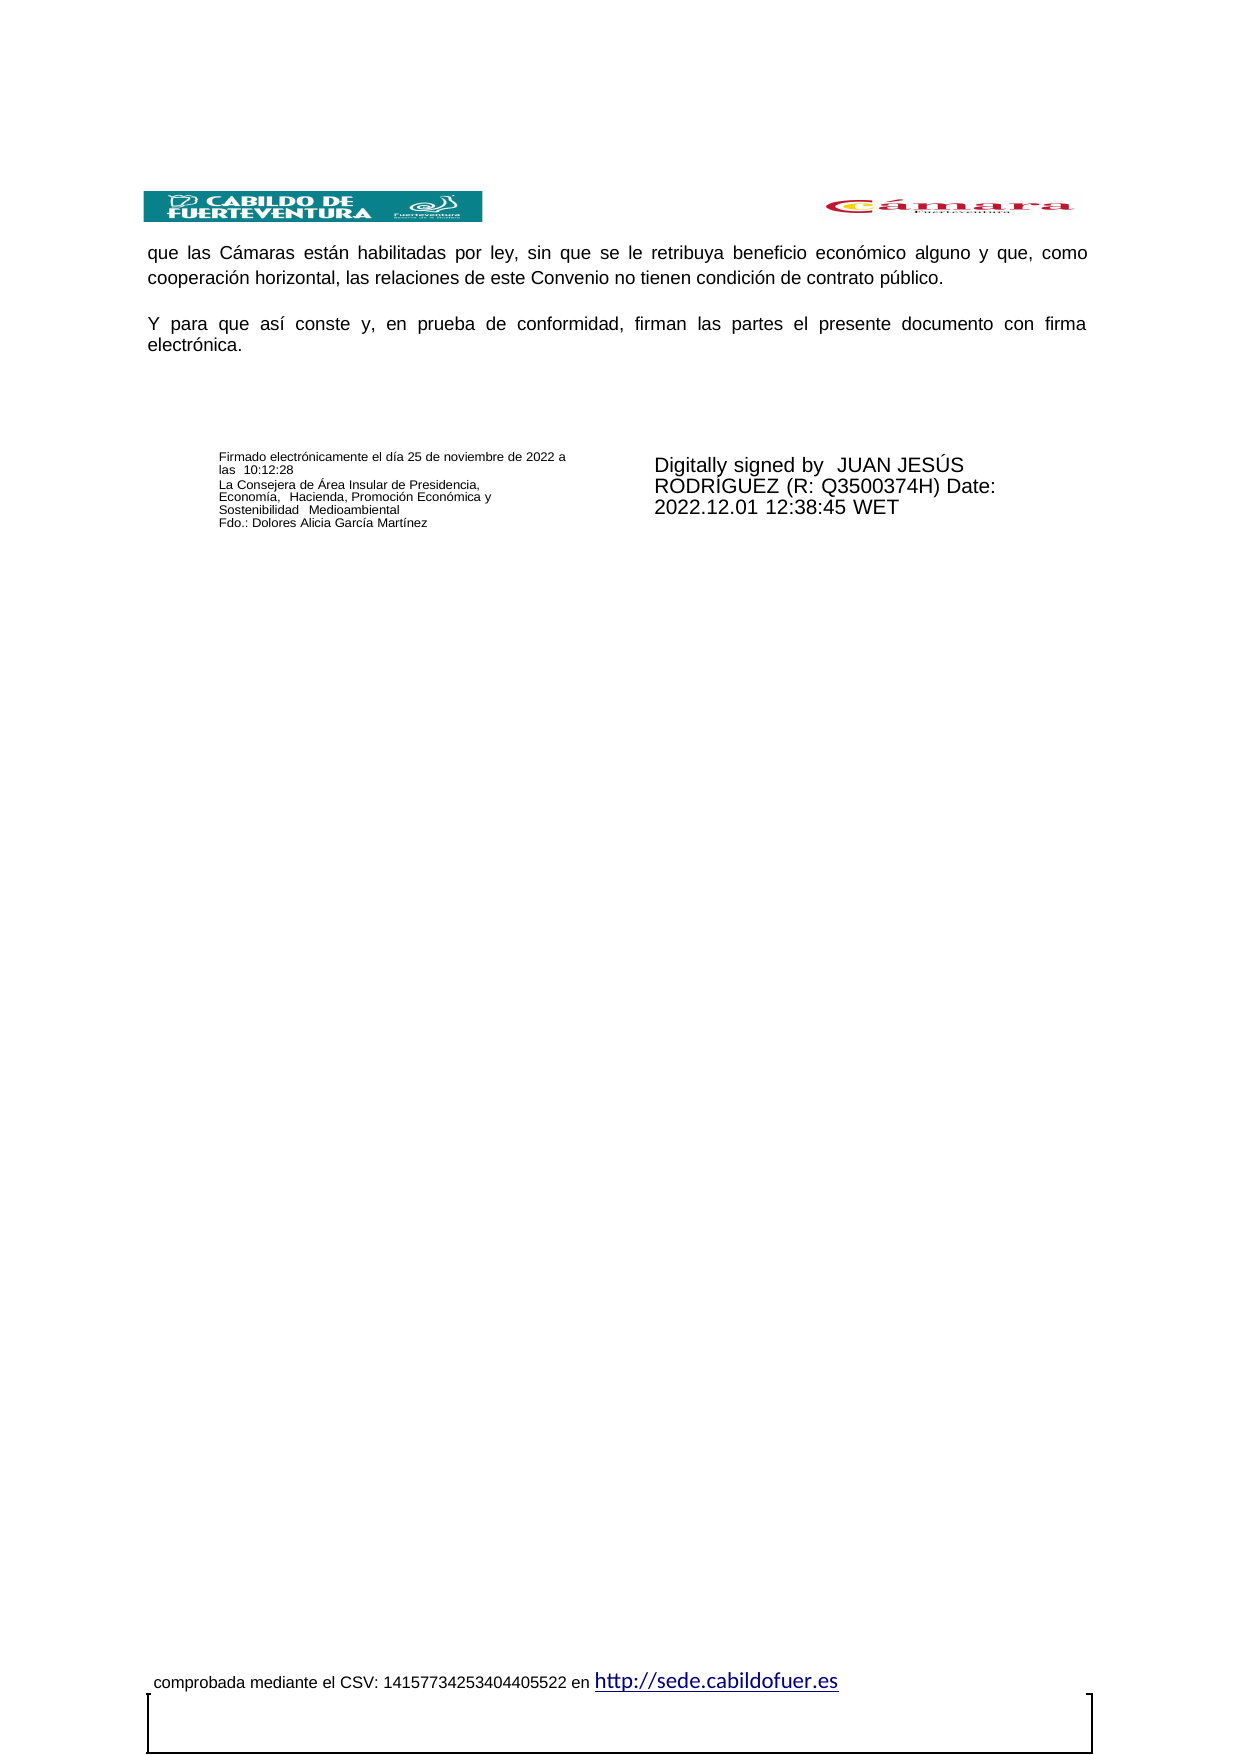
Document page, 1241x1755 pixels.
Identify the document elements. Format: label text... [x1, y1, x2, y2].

text Y para que así conste y, en prueba de conformidad, firman las partes el presente documento con firma electrónica. [147, 313, 1107, 356]
picture [818, 191, 1082, 222]
picture [143, 191, 483, 222]
text Fdo.: Dolores Alicia García Martínez [219, 517, 583, 531]
text La Consejera de Área Insular de Presidencia, Economía, Hacienda, Promoción Económica y Sostenibilidad Medioambiental [219, 477, 544, 517]
text Firmado electrónicamente el día 25 de noviembre de 2022 a las 10:12:28 [219, 451, 583, 477]
text que las Cámaras están habilitadas por ley, sin que se le retribuya beneficio económico alguno y que, como cooperación horizontal, las relaciones de este Convenio no tienen condición de contrato público. [147, 242, 1107, 288]
text Digitally signed by JUAN JESÚS RODRÍGUEZ (R: Q3500374H) Date: 2022.12.01 12:38:45 WET [654, 456, 1016, 519]
